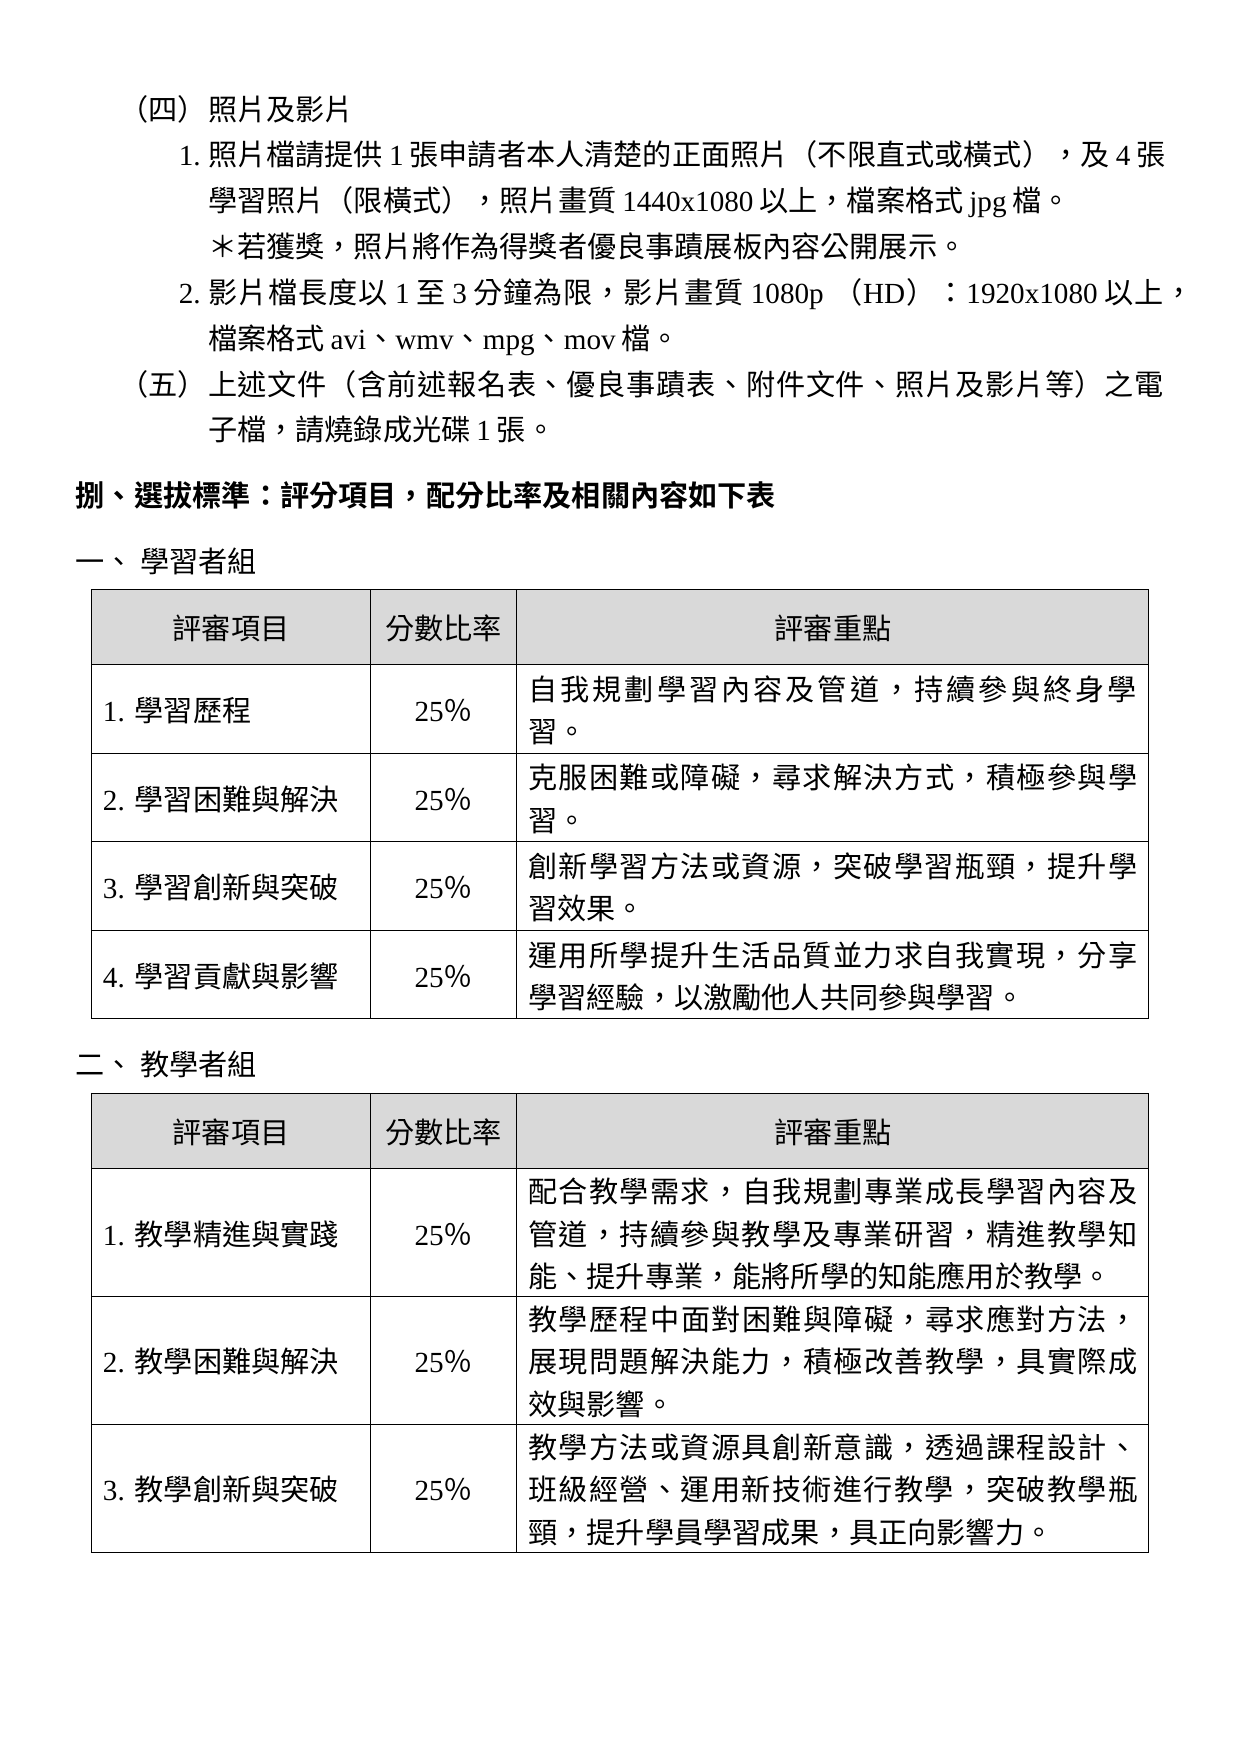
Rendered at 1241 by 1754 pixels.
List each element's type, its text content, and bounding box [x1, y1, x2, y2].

table_header 評審重點 [517, 1094, 1148, 1168]
table_cell 教學歷程中面對困難與障礙，尋求應對方法，展現問題解決能力，積極改善教學，具實際成效與影響。 [517, 1297, 1148, 1424]
table_cell 25％ [371, 931, 516, 1018]
table_cell 教學創新與突破 [92, 1425, 370, 1552]
list 學習者組 [75, 535, 1165, 581]
table_cell 25％ [371, 754, 516, 841]
table_header 評審項目 [92, 1094, 370, 1168]
table_cell 25％ [371, 842, 516, 930]
table_header 分數比率 [371, 590, 516, 664]
list 照片檔請提供1張申請者本人清楚的正面照片（不限直式或橫式），及4張學習照片（限橫式），照片畫質1440x1080以上，檔案格式jpg檔。 [178, 129, 1165, 221]
table_cell 學習貢獻與影響 [92, 931, 370, 1018]
table_header 評審重點 [517, 590, 1148, 664]
table_cell 自我規劃學習內容及管道，持續參與終身學習。 [517, 665, 1148, 753]
list 上述文件（含前述報名表、優良事蹟表、附件文件、照片及影片等）之電子檔，請燒錄成光碟1張。 [119, 358, 1165, 450]
list ＊若獲獎，照片將作為得獎者優良事蹟展板內容公開展示。 [208, 221, 1165, 267]
table_cell 學習創新與突破 [92, 842, 370, 930]
table_header 分數比率 [371, 1094, 516, 1168]
table_cell 25％ [371, 1425, 516, 1552]
list 選拔標準：評分項目，配分比率及相關內容如下表 [75, 470, 1165, 516]
table_cell 25％ [371, 1169, 516, 1296]
table_cell 25％ [371, 665, 516, 753]
table_cell 25％ [371, 1297, 516, 1424]
list 照片及影片 [119, 83, 1165, 129]
list 影片檔長度以1至3分鐘為限，影片畫質1080p （HD）：1920x1080以上，檔案格式avi、wmv、mpg、mov檔。 [178, 267, 1165, 358]
table_cell 教學方法或資源具創新意識，透過課程設計、班級經營、運用新技術進行教學，突破教學瓶頸，提升學員學習成果，具正向影響力。 [517, 1425, 1148, 1552]
table_cell 運用所學提升生活品質並力求自我實現，分享學習經驗，以激勵他人共同參與學習。 [517, 931, 1148, 1018]
table_cell 教學困難與解決 [92, 1297, 370, 1424]
table_cell 創新學習方法或資源，突破學習瓶頸，提升學習效果。 [517, 842, 1148, 930]
list 教學者組 [75, 1039, 1165, 1085]
table_cell 配合教學需求，自我規劃專業成長學習內容及管道，持續參與教學及專業研習，精進教學知能、提升專業，能將所學的知能應用於教學。 [517, 1169, 1148, 1296]
table_cell 克服困難或障礙，尋求解決方式，積極參與學習。 [517, 754, 1148, 841]
table_cell 學習困難與解決 [92, 754, 370, 841]
table_header 評審項目 [92, 590, 370, 664]
table_cell 教學精進與實踐 [92, 1169, 370, 1296]
table_cell 學習歷程 [92, 665, 370, 753]
